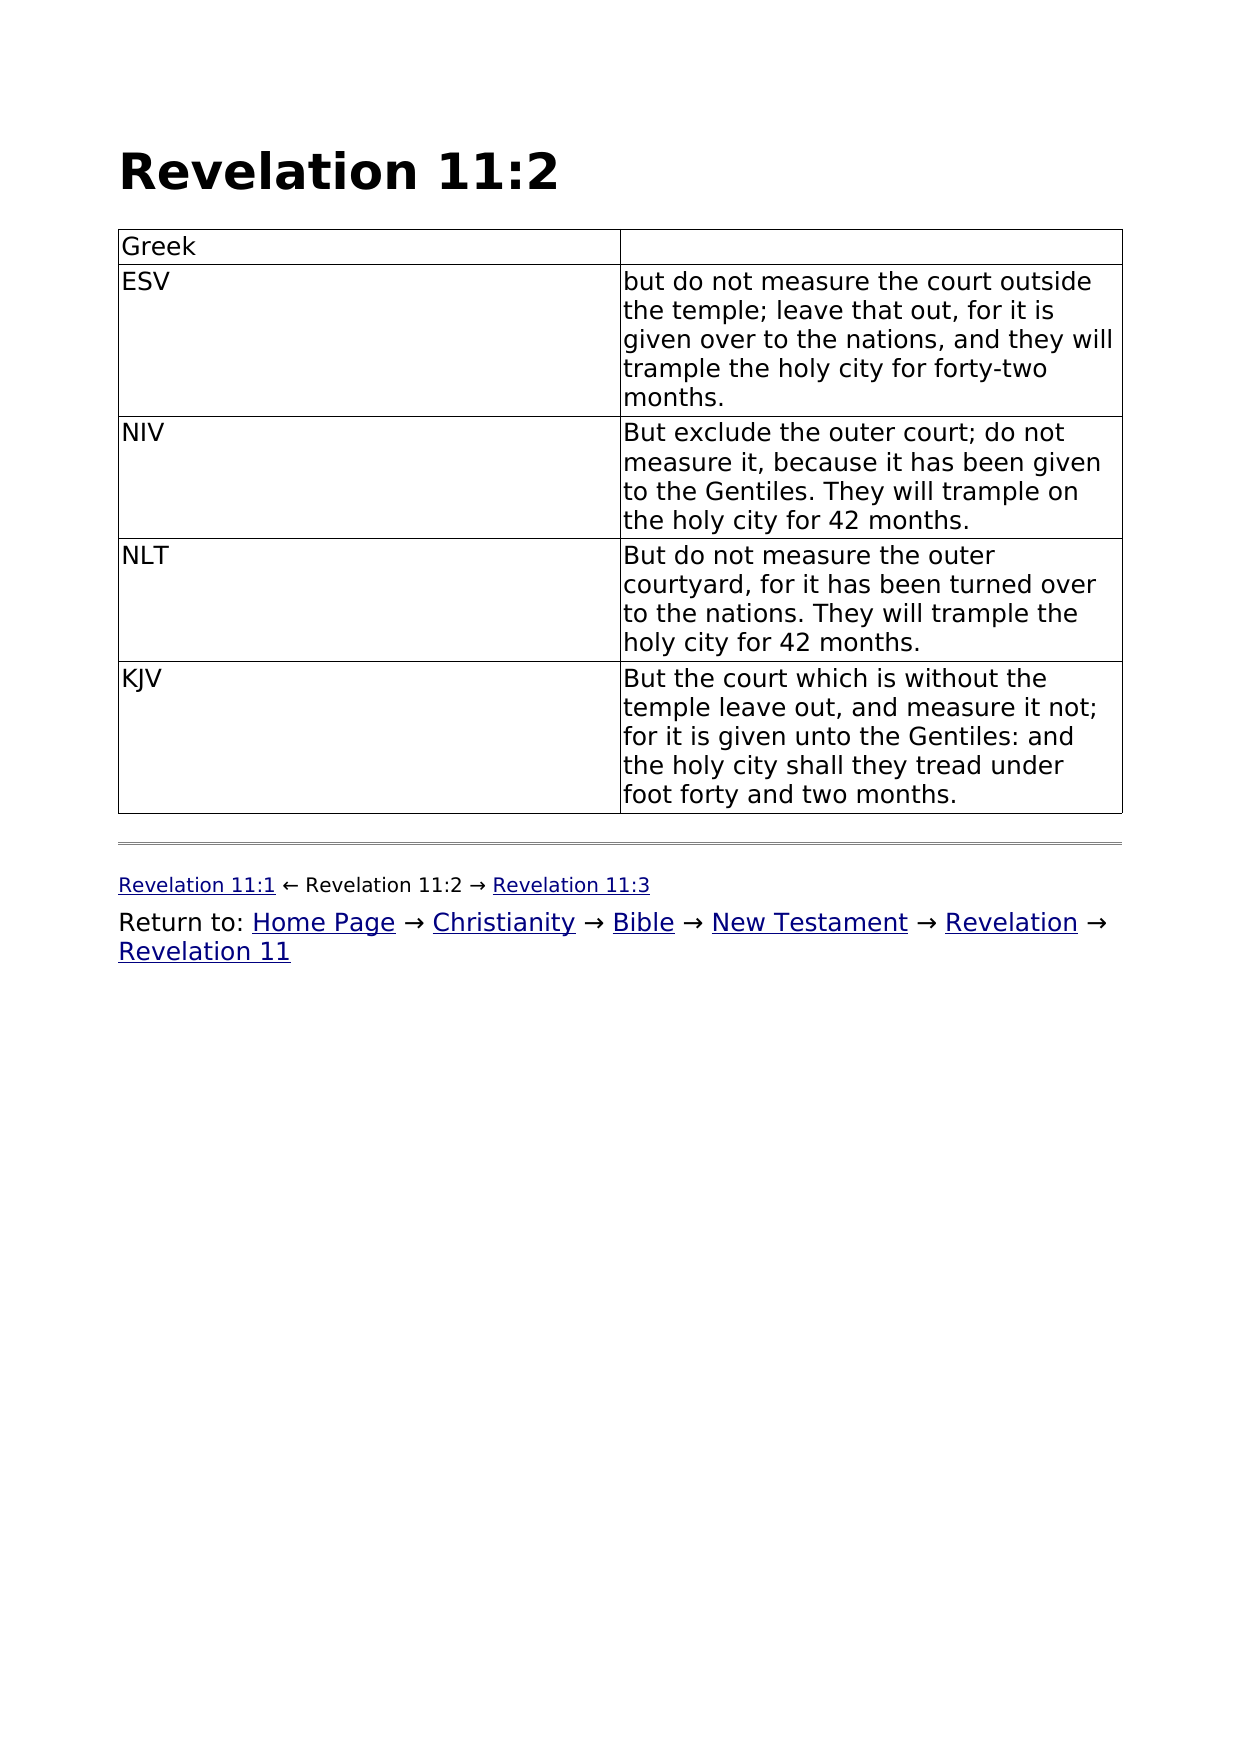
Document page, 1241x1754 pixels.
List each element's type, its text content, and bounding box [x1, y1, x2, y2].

subtitle Revelation 11:2 [118, 143, 1122, 201]
table_cell but do not measure the court outside the temple; leave that out, for it is given over to the nations, and they will trample the holy city for forty-two months. [621, 265, 1122, 416]
table_cell ESV [119, 265, 620, 416]
table_header [621, 230, 1122, 264]
text Return to: Home Page → Christianity → Bible → New Testament → Revelation → Revelation 11 [118, 908, 1122, 966]
table_header Greek [119, 230, 620, 264]
text Revelation 11:1 ← Revelation 11:2 → Revelation 11:3 [118, 874, 1122, 908]
table_cell But exclude the outer court; do not measure it, because it has been given to the Gentiles. They will trample on the holy city for 42 months. [621, 417, 1122, 538]
table_cell But the court which is without the temple leave out, and measure it not; for it is given unto the Gentiles: and the holy city shall they tread under foot forty and two months. [621, 662, 1122, 812]
table_cell But do not measure the outer courtyard, for it has been turned over to the nations. They will trample the holy city for 42 months. [621, 539, 1122, 661]
table_cell NIV [119, 417, 620, 538]
table_cell NLT [119, 539, 620, 661]
table_cell KJV [119, 662, 620, 812]
